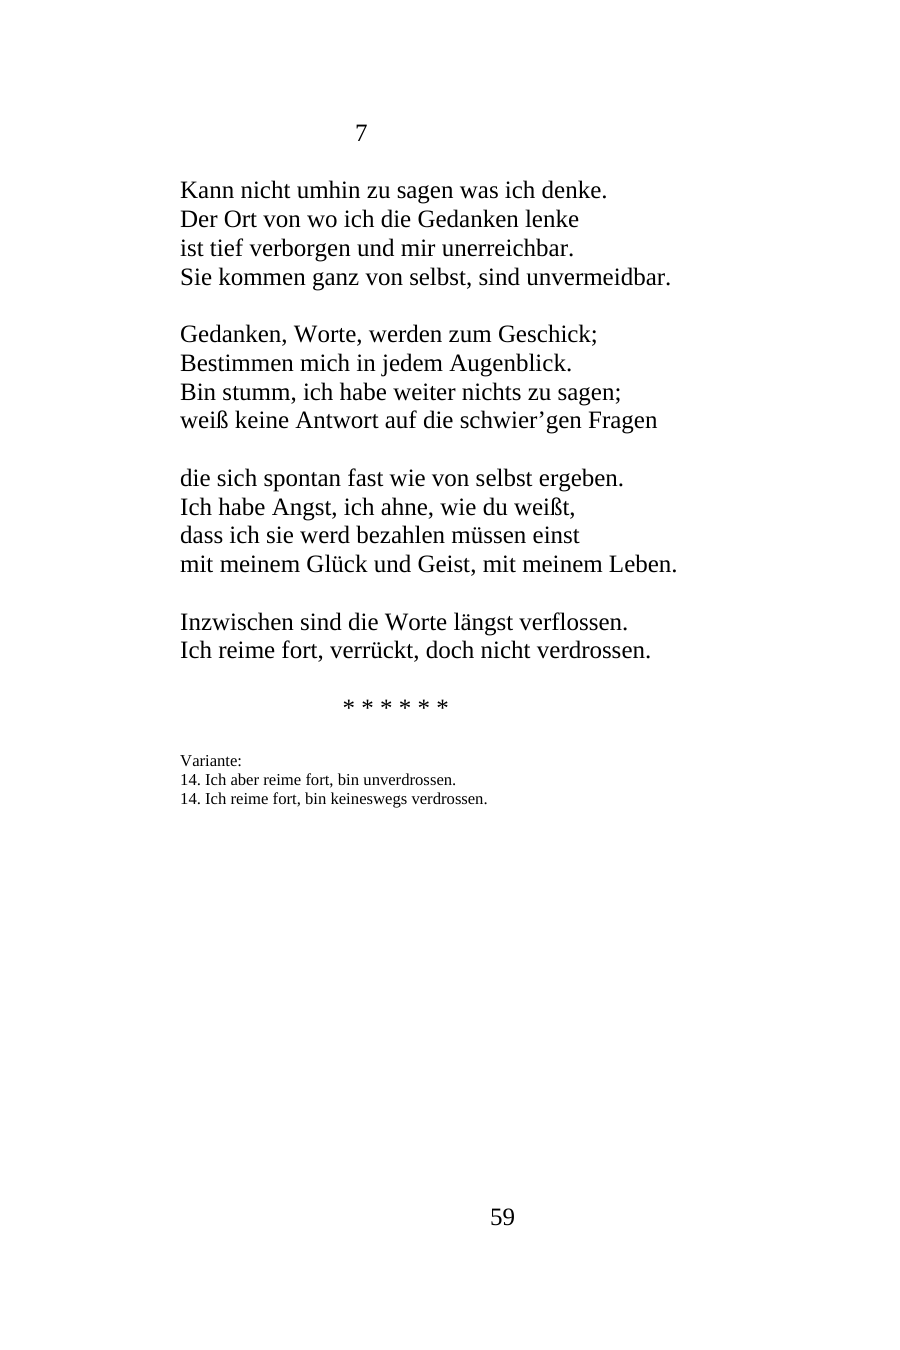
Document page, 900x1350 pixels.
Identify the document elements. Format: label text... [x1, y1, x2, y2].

text weiß keine Antwort auf die schwier’gen Fragen [180, 406, 825, 434]
text die sich spontan fast wie von selbst ergeben. [180, 463, 825, 492]
text Ich reime fort, verrückt, doch nicht verdrossen. [180, 636, 825, 664]
text Kann nicht umhin zu sagen was ich denke. [180, 176, 825, 204]
text mit meinem Glück und Geist, mit meinem Leben. [180, 549, 825, 578]
text 7 [180, 118, 825, 147]
text ist tief verborgen und mir unerreichbar. [180, 233, 825, 262]
text 14. Ich aber reime fort, bin unverdrossen. [180, 770, 825, 789]
text * * * * * * [180, 693, 825, 722]
text Bin stumm, ich habe weiter nichts zu sagen; [180, 377, 825, 406]
text Sie kommen ganz von selbst, sind unvermeidbar. [180, 262, 825, 291]
text 14. Ich reime fort, bin keineswegs verdrossen. [180, 789, 825, 808]
text Ich habe Angst, ich ahne, wie du weißt, [180, 492, 825, 521]
text Bestimmen mich in jedem Augenblick. [180, 348, 825, 377]
text Gedanken, Worte, werden zum Geschick; [180, 319, 825, 348]
text Der Ort von wo ich die Gedanken lenke [180, 204, 825, 233]
text dass ich sie werd bezahlen müssen einst [180, 521, 825, 549]
text Variante: [180, 751, 825, 770]
text Inzwischen sind die Worte längst verflossen. [180, 607, 825, 636]
